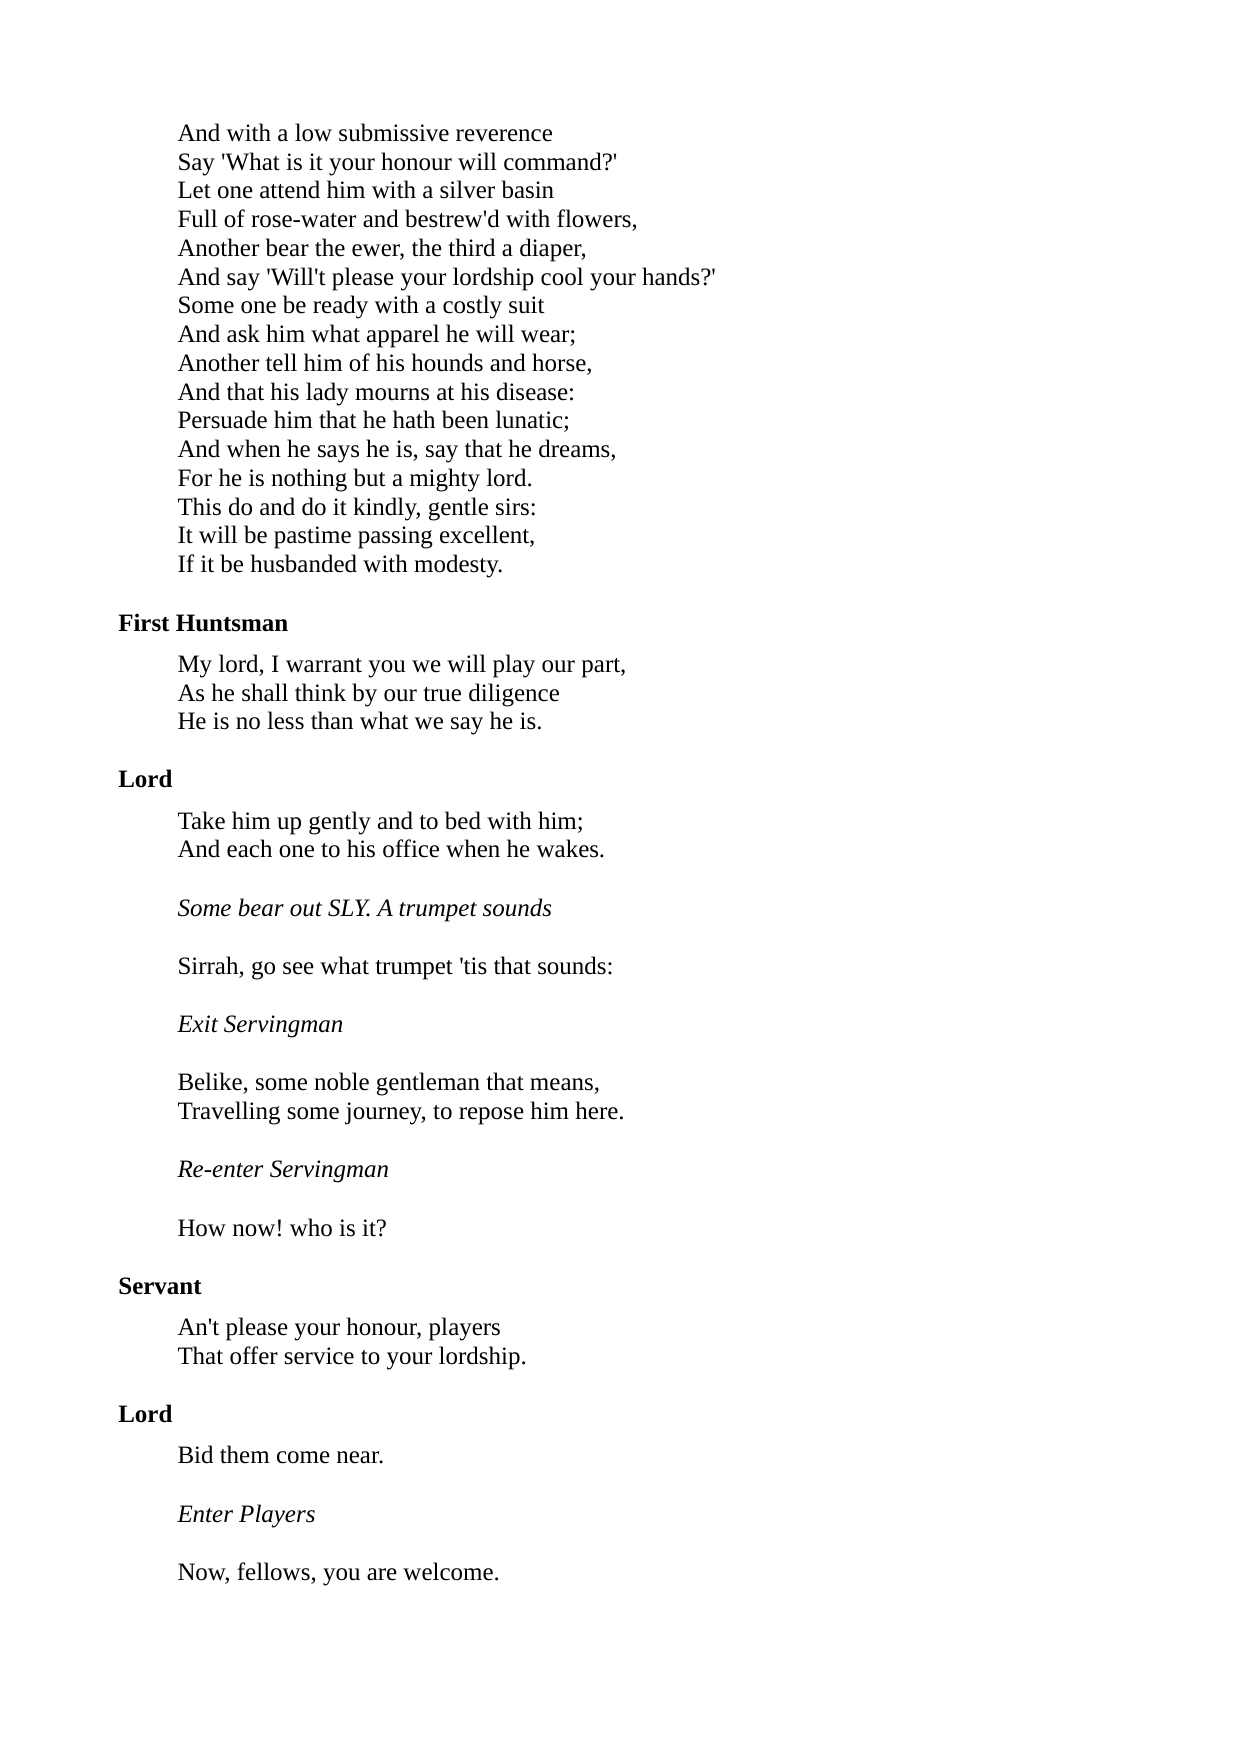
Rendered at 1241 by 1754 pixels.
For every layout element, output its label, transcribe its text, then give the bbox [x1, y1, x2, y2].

text Bid them come near. [177, 1440, 1063, 1469]
text Now, fellows, you are welcome. [177, 1557, 1063, 1586]
text And with a low submissive reverence Say 'What is it your honour will command?' Let one attend him with a silver basin Full of rose-water and bestrew'd with flowers, Another bear the ewer, the third a diaper, And say 'Will't please your lordship cool your hands?' Some one be ready with a costly suit And ask him what apparel he will wear; Another tell him of his hounds and horse, And that his lady mourns at his disease: Persuade him that he hath been lunatic; And when he says he is, say that he dreams, For he is nothing but a mighty lord. This do and do it kindly, gentle sirs: It will be pastime passing excellent, If it be husbanded with modesty. [177, 118, 1063, 578]
text Re-enter Servingman [177, 1154, 1063, 1183]
text Exit Servingman [177, 1009, 1063, 1038]
text My lord, I warrant you we will play our part, As he shall think by our true diligence He is no less than what we say he is. [177, 649, 1063, 735]
text Sirrah, go see what trumpet 'tis that sounds: [177, 951, 1063, 980]
text Servant [118, 1271, 1122, 1300]
text Take him up gently and to bed with him; And each one to his office when he wakes. [177, 806, 1063, 863]
text An't please your honour, players That offer service to your lordship. [177, 1312, 1063, 1370]
text How now! who is it? [177, 1213, 1063, 1241]
text Enter Players [177, 1499, 1063, 1527]
text Lord [118, 1399, 1122, 1428]
text Lord [118, 764, 1122, 793]
text Belike, some noble gentleman that means, Travelling some journey, to repose him here. [177, 1067, 1063, 1125]
text Some bear out SLY. A trumpet sounds [177, 893, 1063, 922]
text First Huntsman [118, 608, 1122, 636]
